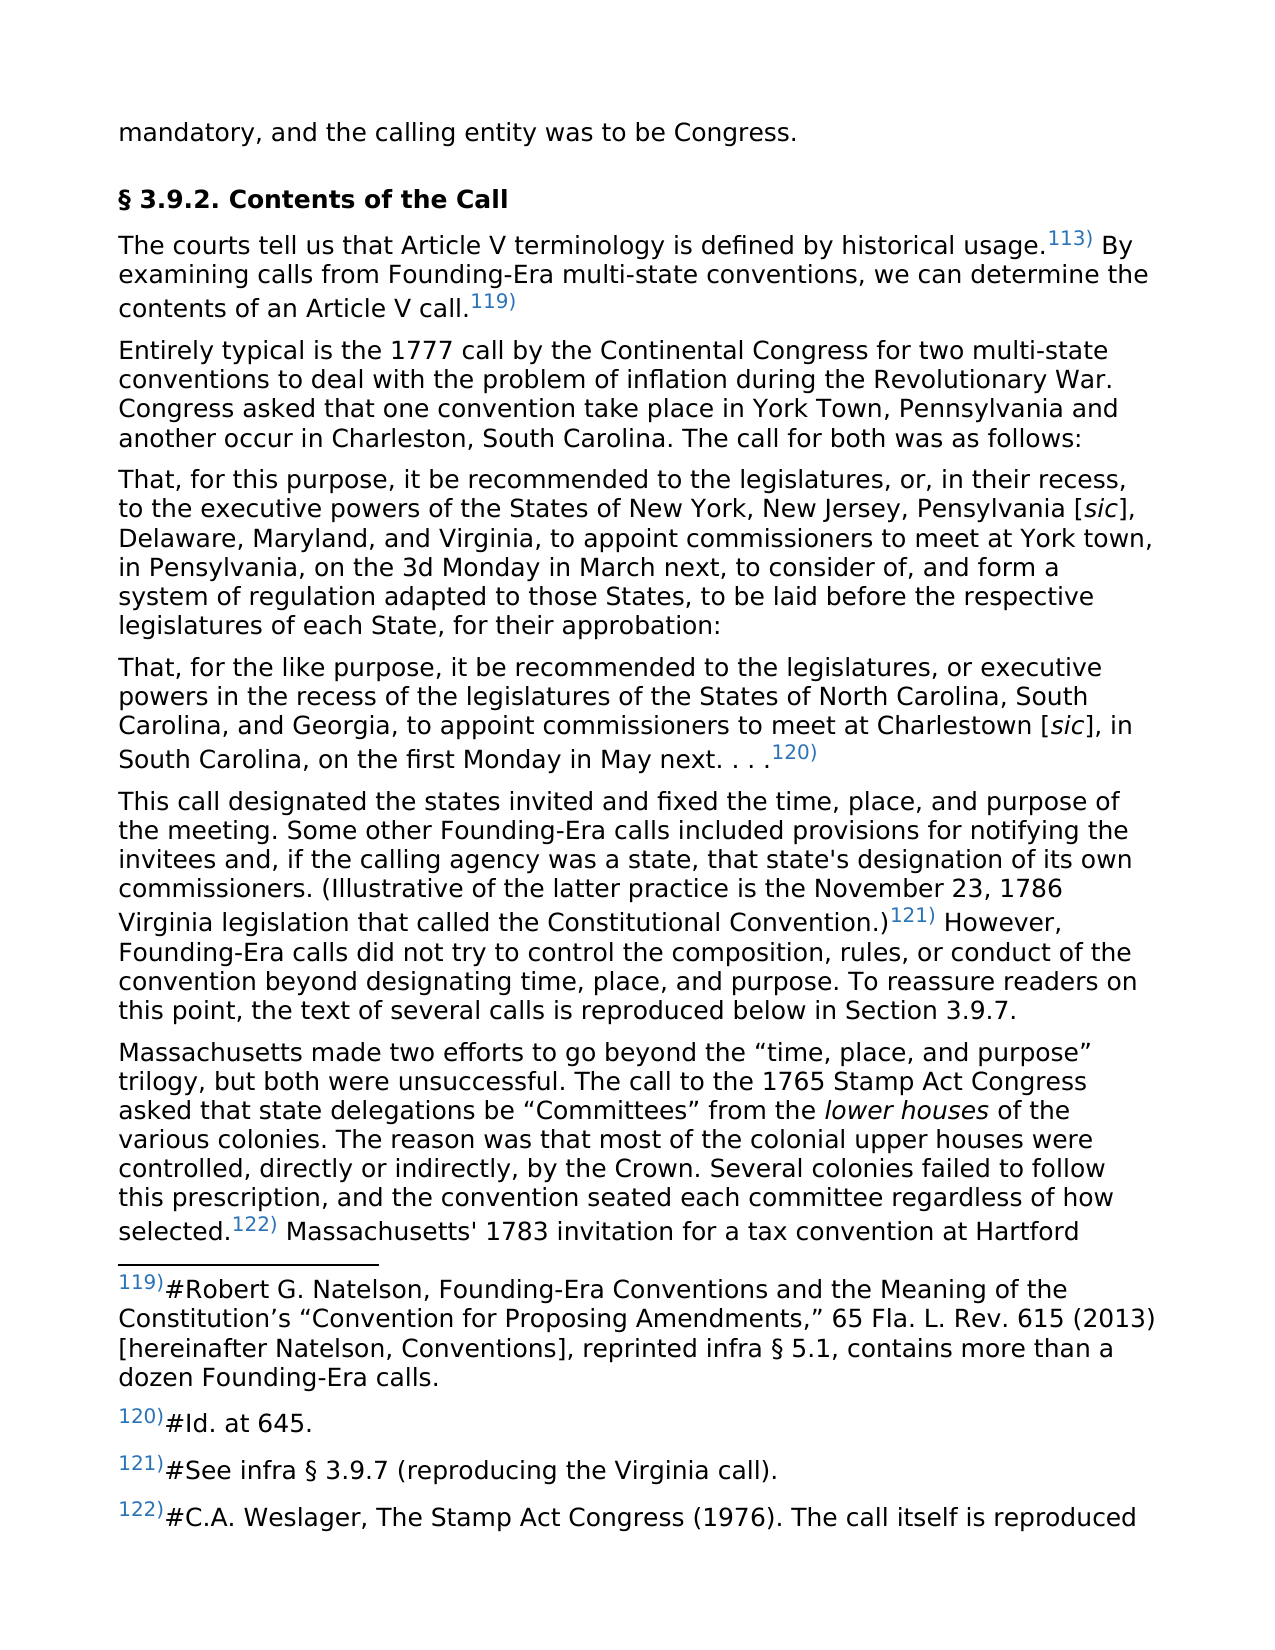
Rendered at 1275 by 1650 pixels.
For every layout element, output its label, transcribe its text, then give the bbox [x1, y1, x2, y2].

subtitle § 3.9.2. Contents of the Call [118, 185, 1157, 214]
text #C.A. Weslager, The Stamp Act Congress (1976). The call itself is reproduced [118, 1498, 1157, 1532]
text #See infra § 3.9.7 (reproducing the Virginia call). [118, 1451, 1157, 1485]
text The courts tell us that Article V terminology is defined by historical usage.113) By examining calls from Founding-Era multi-state conventions, we can determine the contents of an Article V call. [118, 226, 1157, 324]
text This call designated the states invited and fixed the time, place, and purpose of the meeting. Some other Founding-Era calls included provisions for notifying the invitees and, if the calling agency was a state, that state's designation of its own commissioners. (Illustrative of the latter practice is the November 23, 1786 Virginia legislation that called the Constitutional Convention.) However, Founding-Era calls did not try to control the composition, rules, or conduct of the convention beyond designating time, place, and purpose. To reassure readers on this point, the text of several calls is reproduced below in Section 3.9.7. [118, 787, 1157, 1025]
text mandatory, and the calling entity was to be Congress. [118, 118, 1157, 147]
text That, for the like purpose, it be recommended to the legislatures, or executive powers in the recess of the legislatures of the States of North Carolina, South Carolina, and Georgia, to appoint commissioners to meet at Charlestown [sic], in South Carolina, on the first Monday in May next. . . . [118, 653, 1157, 774]
text #Robert G. Natelson, Founding-Era Conventions and the Meaning of the Constitution’s “Convention for Proposing Amendments,” 65 Fla. L. Rev. 615 (2013) [hereinafter Natelson, Conventions], reprinted infra § 5.1, contains more than a dozen Founding-Era calls. [118, 1271, 1157, 1392]
text Massachusetts made two efforts to go beyond the “time, place, and purpose” trilogy, but both were unsuccessful. The call to the 1765 Stamp Act Congress asked that state delegations be “Committees” from the lower houses of the various colonies. The reason was that most of the colonial upper houses were controlled, directly or indirectly, by the Crown. Several colonies failed to follow this prescription, and the convention seated each committee regardless of how selected. Massachusetts' 1783 invitation for a tax convention at Hartford [118, 1038, 1157, 1247]
text Entirely typical is the 1777 call by the Continental Congress for two multi-state conventions to deal with the problem of inflation during the Revolutionary War. Congress asked that one convention take place in York Town, Pennsylvania and another occur in Charleston, South Carolina. The call for both was as follows: [118, 336, 1157, 453]
text #Id. at 645. [118, 1405, 1157, 1439]
text That, for this purpose, it be recommended to the legislatures, or, in their recess, to the executive powers of the States of New York, New Jersey, Pensylvania [sic], Delaware, Maryland, and Virginia, to appoint commissioners to meet at York town, in Pensylvania, on the 3d Monday in March next, to consider of, and form a system of regulation adapted to those States, to be laid before the respective legislatures of each State, for their approbation: [118, 465, 1157, 640]
